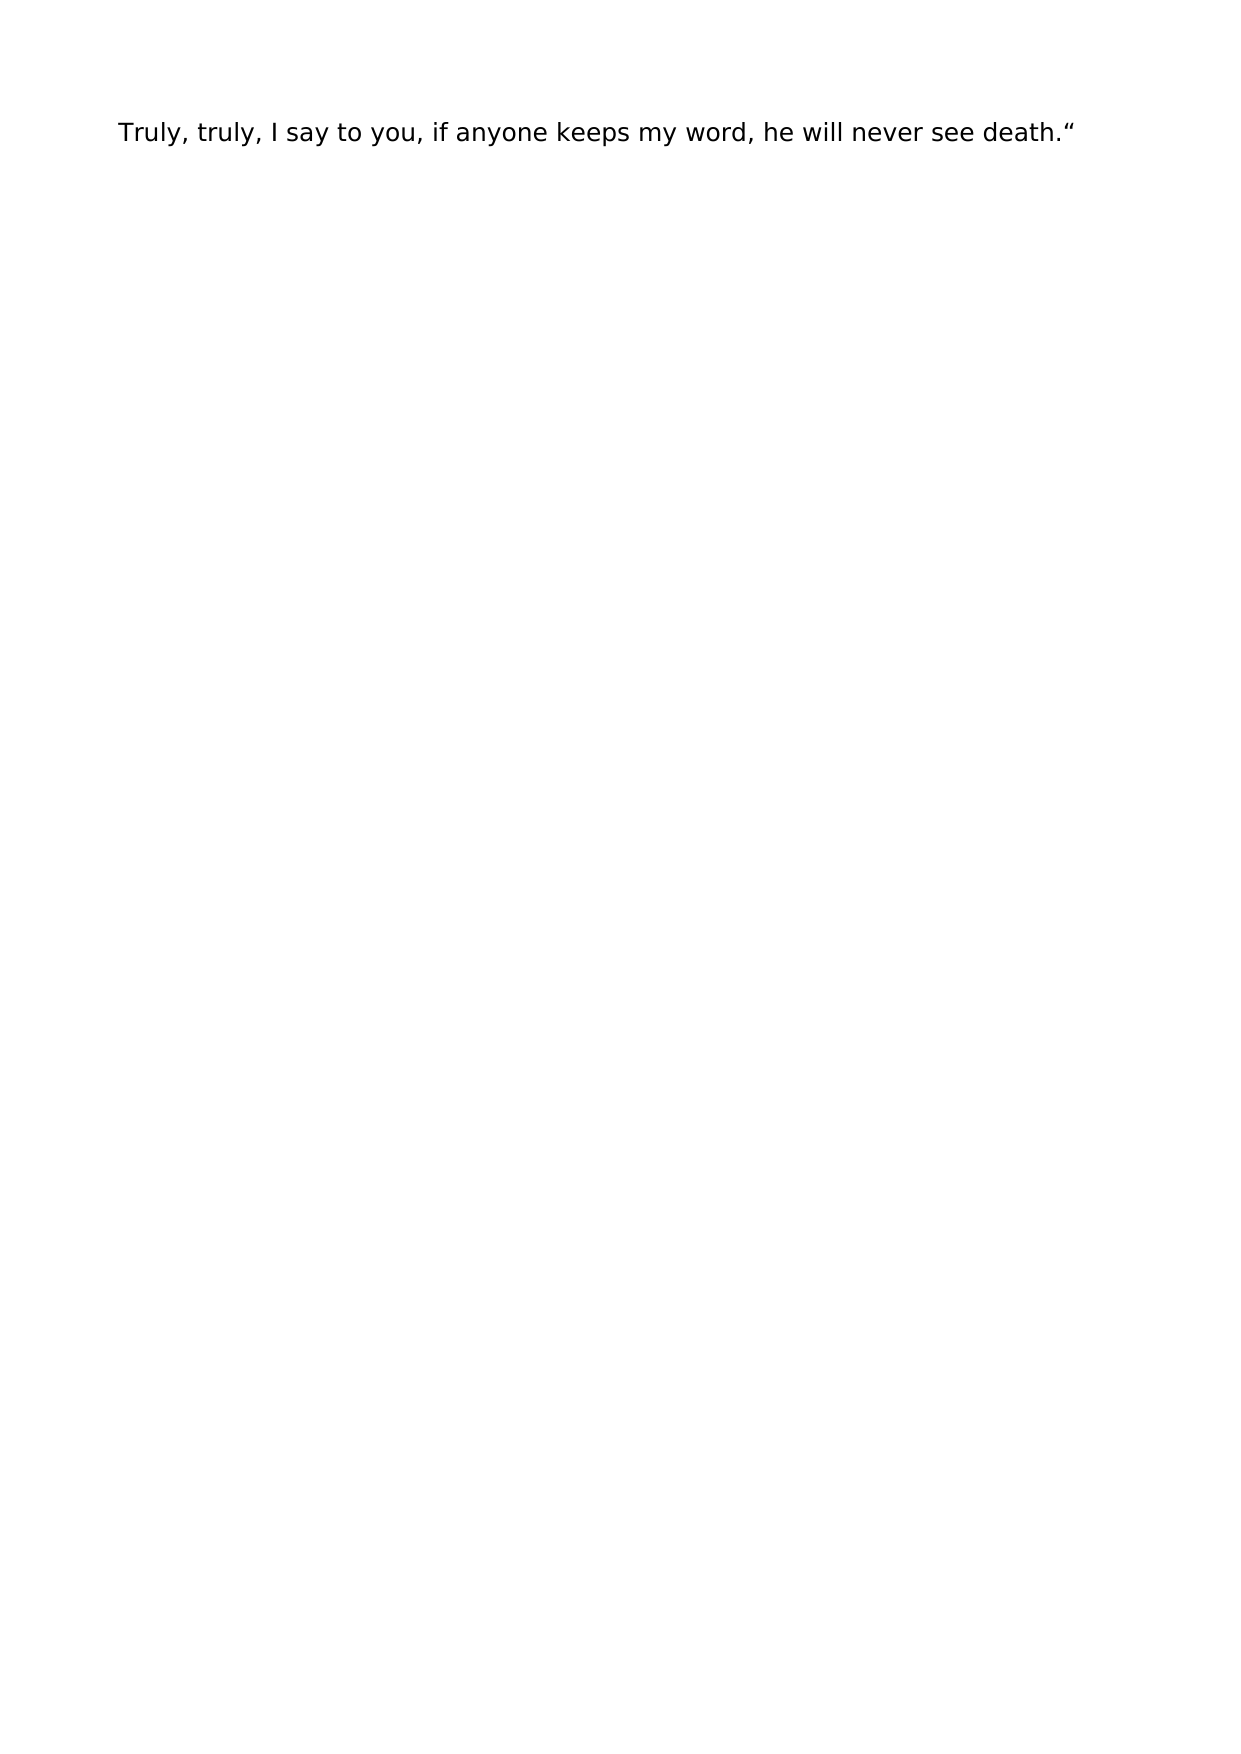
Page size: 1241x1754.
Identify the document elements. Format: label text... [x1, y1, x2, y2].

text Truly, truly, I say to you, if anyone keeps my word, he will never see death.“ [118, 118, 1122, 147]
